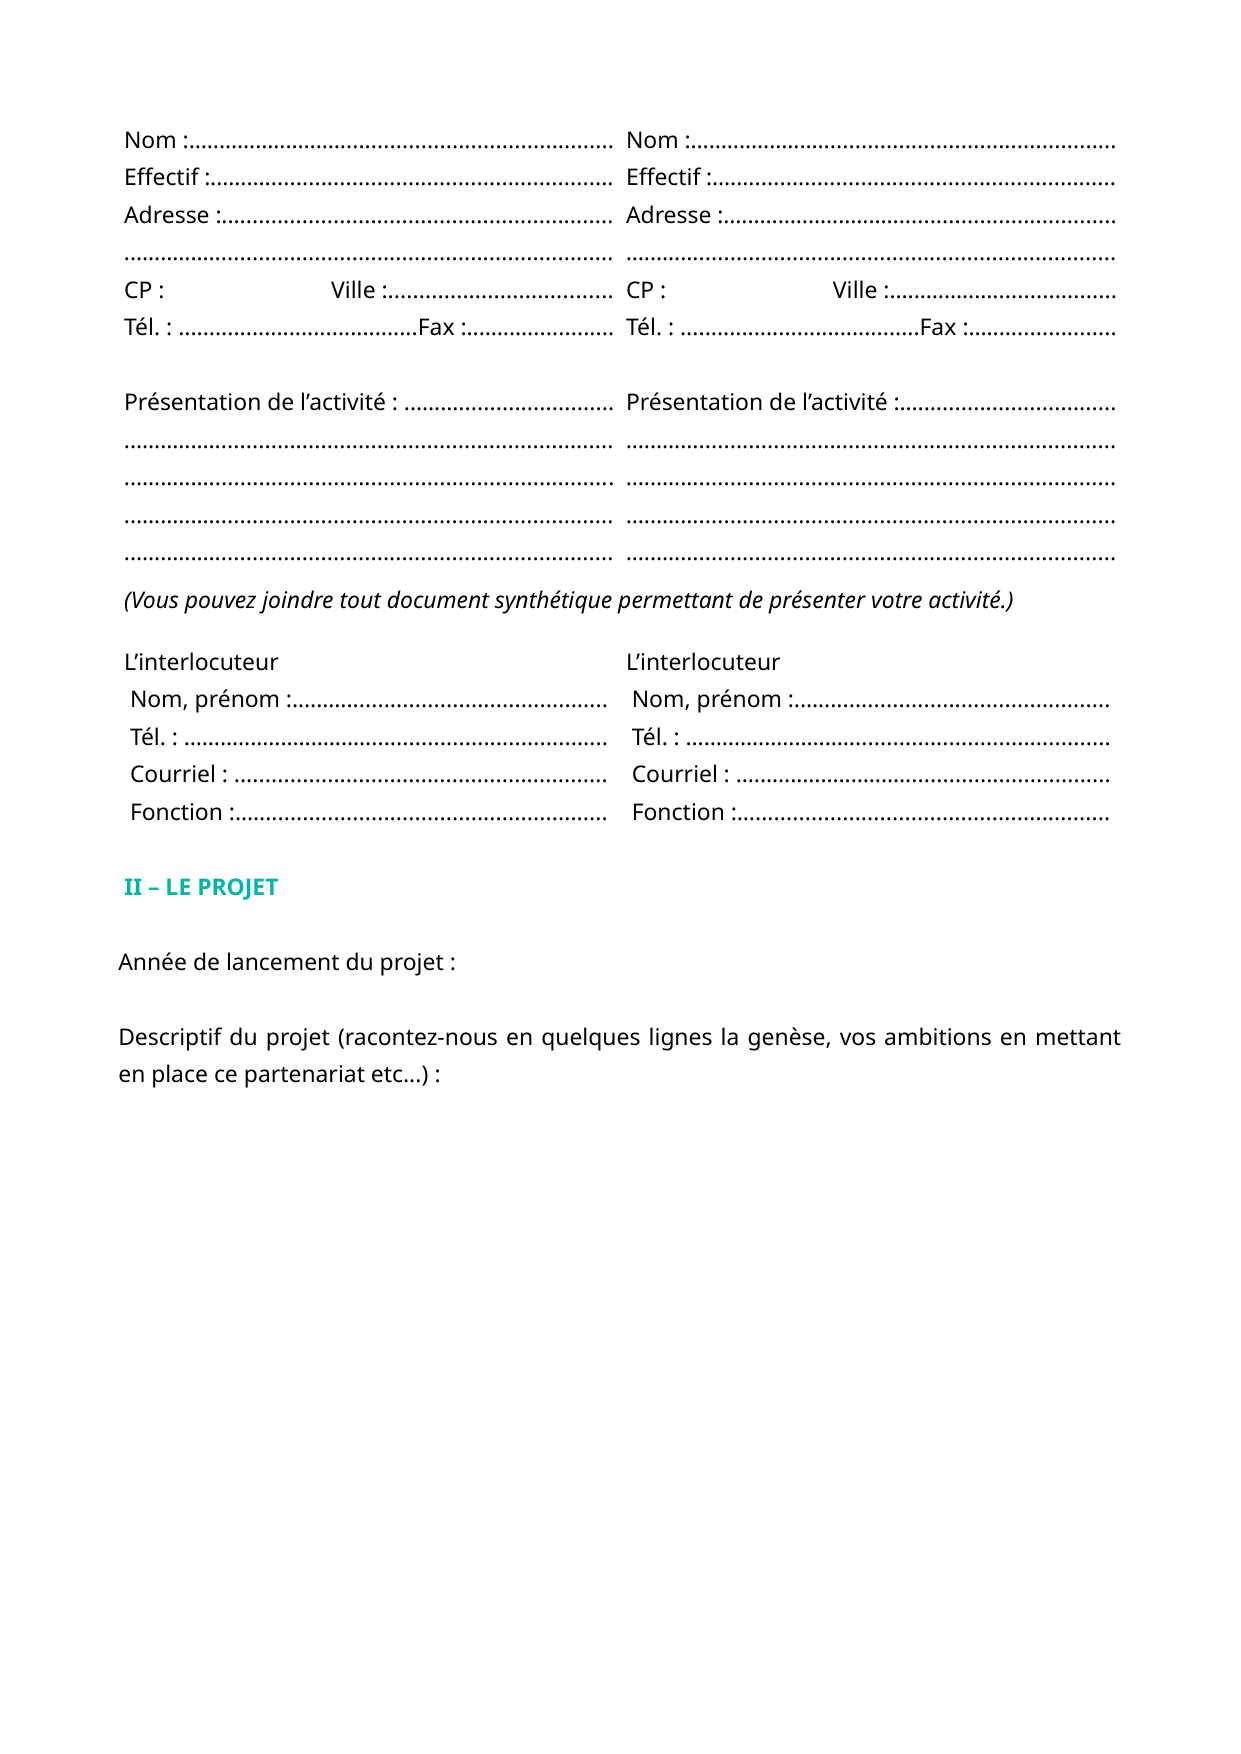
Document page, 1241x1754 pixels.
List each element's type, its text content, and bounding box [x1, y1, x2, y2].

text Année de lancement du projet : [118, 945, 1122, 977]
text Descriptif du projet (racontez-nous en quelques lignes la genèse, vos ambitions en mettant en place ce partenariat etc...) : [118, 1020, 1122, 1089]
table_header L’entreprise N° de SIRET : Nom : Effectif : Adresse : CP : Ville : Tél. : .......................................Fax : Présentation de l’activité : [620, 118, 1123, 578]
table_cell (Vous pouvez joindre tout document synthétique permettant de présenter votre activité.) [118, 579, 1123, 640]
text II – LE PROJET [124, 870, 1122, 902]
table_cell L’interlocuteur Nom, prénom : Tél. : Courriel : Fonction : [620, 640, 1123, 870]
table_cell L’interlocuteur Nom, prénom : Tél. : Courriel : Fonction : [118, 640, 620, 870]
table_header I - Les porteurs du projet L’association N° de SIRET : Nom : Effectif : Adresse : CP : Ville : Tél. : .......................................Fax : Présentation de l’activité : . [118, 118, 620, 578]
